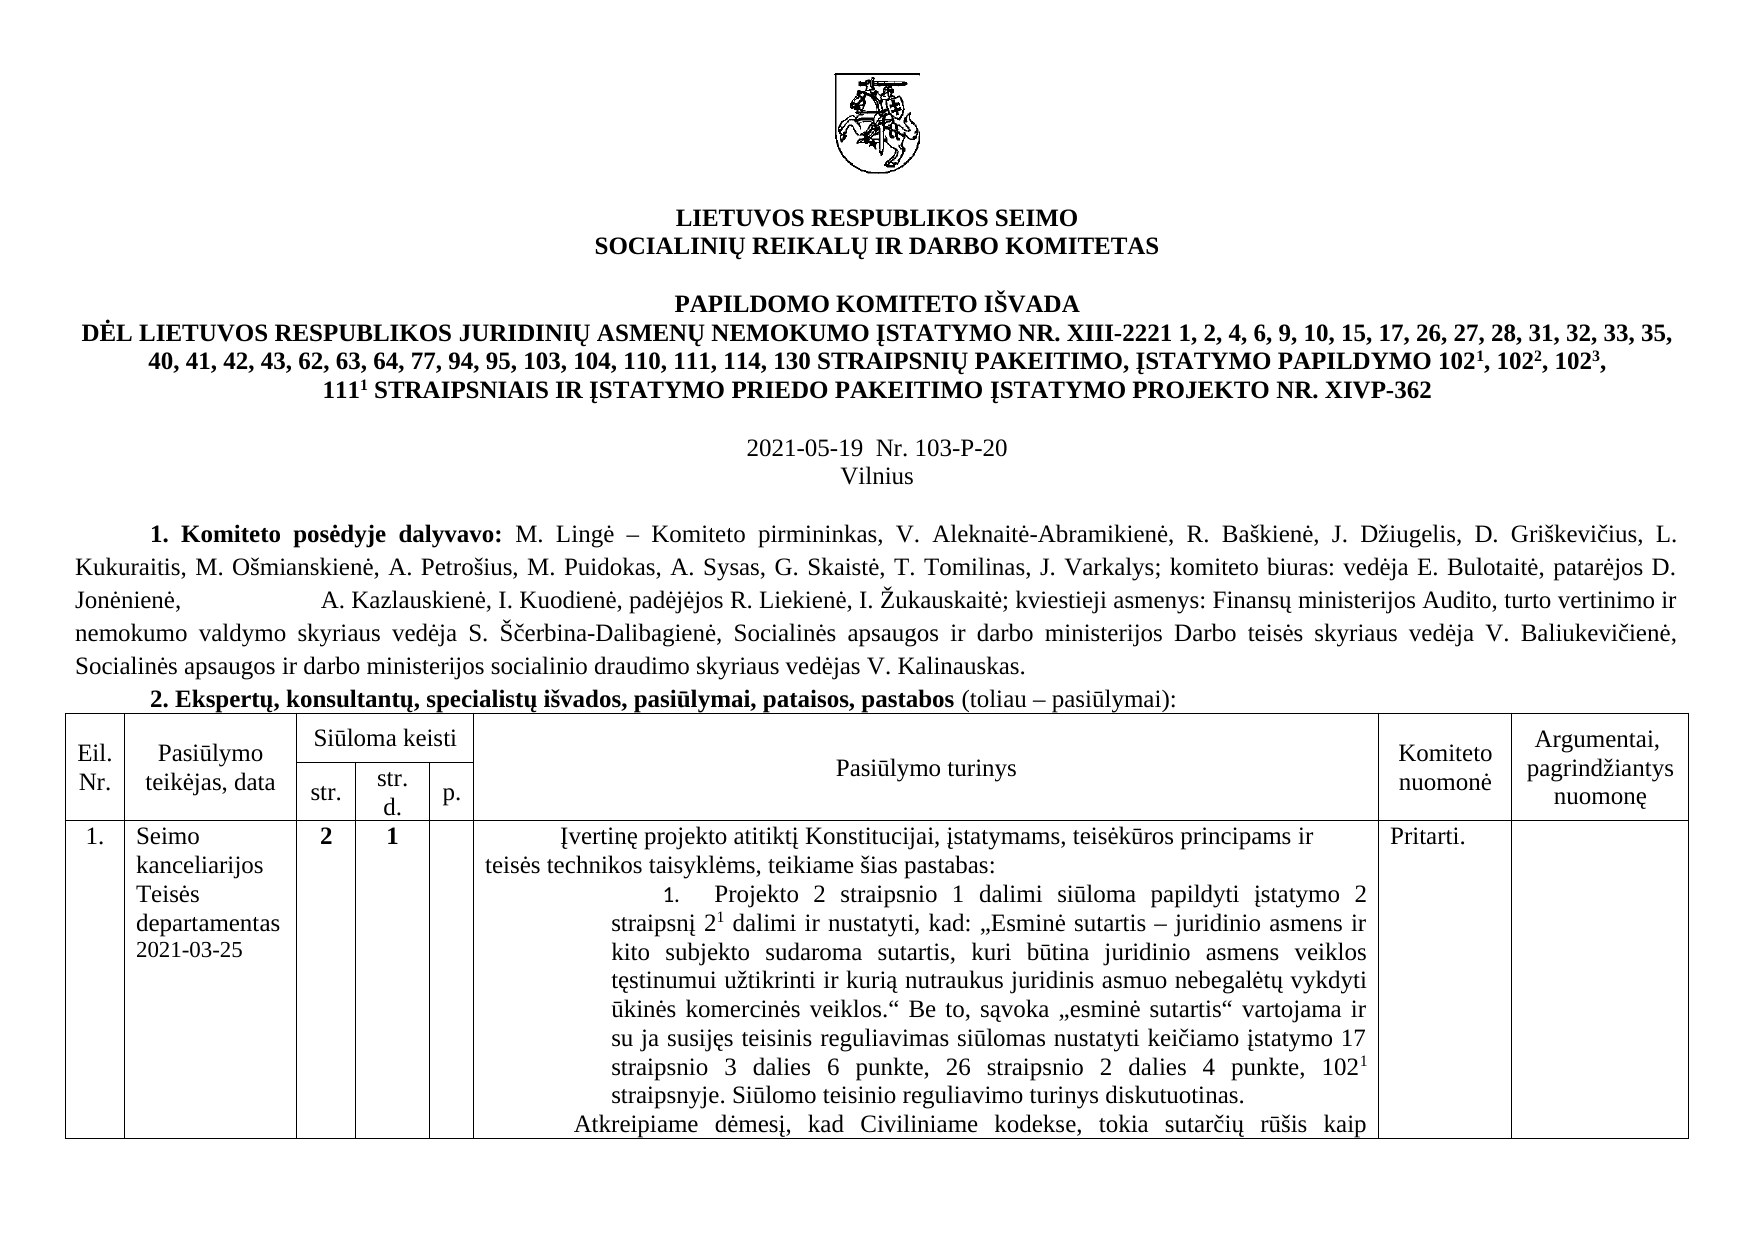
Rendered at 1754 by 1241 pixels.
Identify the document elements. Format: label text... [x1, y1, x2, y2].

text PAPILDOMO KOMITETO IŠVADA [75, 289, 1679, 318]
text LIETUVOS RESPUBLIKOS SEIMO [75, 203, 1679, 231]
table_cell [430, 821, 473, 1138]
table_cell p. [430, 763, 473, 820]
table_cell str. [297, 763, 355, 820]
text Socialinių reikalų ir darbo komitetas [75, 231, 1679, 260]
table_cell 1 [356, 821, 429, 1138]
table_header Eil. Nr. [66, 714, 124, 820]
table_cell [1512, 821, 1688, 1138]
table_cell Pritarti. [1379, 821, 1511, 1138]
table_header Komiteto nuomonė [1379, 714, 1511, 820]
table_header Pasiūlymo teikėjas, data [125, 714, 296, 820]
table_cell str. d. [356, 763, 429, 820]
text DĖL LIETUVOS RESPUBLIKOS JURIDINIŲ ASMENŲ NEMOKUMO ĮSTATYMO NR. XIII-2221 1, 2, 4, 6, 9, 10, 15, 17, 26, 27, 28, 31, 32, 33, 35, 40, 41, 42, 43, 62, 63, 64, 77, 94, 95, 103, 104, 110, 111, 114, 130 STRAIPSNIŲ PAKEITIMO, ĮSTATYMO PAPILDYMO 1021, 1022, 1023, 1111 STRAIPSNIAIS IR ĮSTATYMO PRIEDO PAKEITIMO ĮSTATYMO PROJEKTO NR. XIVP-362 [75, 318, 1679, 404]
table_header Siūloma keisti [297, 714, 473, 762]
table_header Argumentai, pagrindžiantys nuomonę [1512, 714, 1688, 820]
text 1. Komiteto posėdyje dalyvavo: M. Lingė – Komiteto pirmininkas, V. Aleknaitė-Abramikienė, R. Baškienė, J. Džiugelis, D. Griškevičius, L. Kukuraitis, M. Ošmianskienė, A. Petrošius, M. Puidokas, A. Sysas, G. Skaistė, T. Tomilinas, J. Varkalys; komiteto biuras: vedėja E. Bulotaitė, patarėjos D. Jonėnienė, A. Kazlauskienė, I. Kuodienė, padėjėjos R. Liekienė, I. Žukauskaitė; kviestieji asmenys: Finansų ministerijos Audito, turto vertinimo ir nemokumo valdymo skyriaus vedėja S. Ščerbina-Dalibagienė, Socialinės apsaugos ir darbo ministerijos Darbo teisės skyriaus vedėja V. Baliukevičienė, Socialinės apsaugos ir darbo ministerijos socialinio draudimo skyriaus vedėjas V. Kalinauskas. [75, 519, 1679, 680]
table_header Pasiūlymo turinys [474, 714, 1378, 820]
text 2. Ekspertų, konsultantų, specialistų išvados, pasiūlymai, pataisos, pastabos (toliau – pasiūlymai): [75, 684, 1679, 713]
text 2021-05-19 Nr. 103-P-20 [75, 433, 1679, 461]
table_cell 2 [297, 821, 355, 1138]
table_cell 1. [66, 821, 124, 1138]
table_cell Įvertinę projekto atitiktį Konstitucijai, įstatymams, teisėkūros principams ir teisės technikos taisyklėms, teikiame šias pastabas: Projekto 2 straipsnio 1 dalimi siūloma papildyti įstatymo 2 straipsnį 21 dalimi ir nustatyti, kad: „Esminė sutartis – juridinio asmens ir kito subjekto sudaroma sutartis, kuri būtina juridinio asmens veiklos tęstinumui užtikrinti ir kurią nutraukus juridinis asmuo nebegalėtų vykdyti ūkinės komercinės veiklos.“ Be to, sąvoka „esminė sutartis“ vartojama ir su ja susijęs teisinis reguliavimas siūlomas nustatyti keičiamo įstatymo 17 straipsnio 3 dalies 6 punkte, 26 straipsnio 2 dalies 4 punkte, 1021 straipsnyje. Siūlomo teisinio reguliavimo turinys diskutuotinas. Atkreipiame dėmesį, kad Civiliniame kodekse, tokia sutarčių rūšis kaip [474, 821, 1378, 1138]
text Vilnius [75, 461, 1679, 490]
table_cell Seimo kanceliarijos Teisės departamentas 2021-03-25 [125, 821, 296, 1138]
